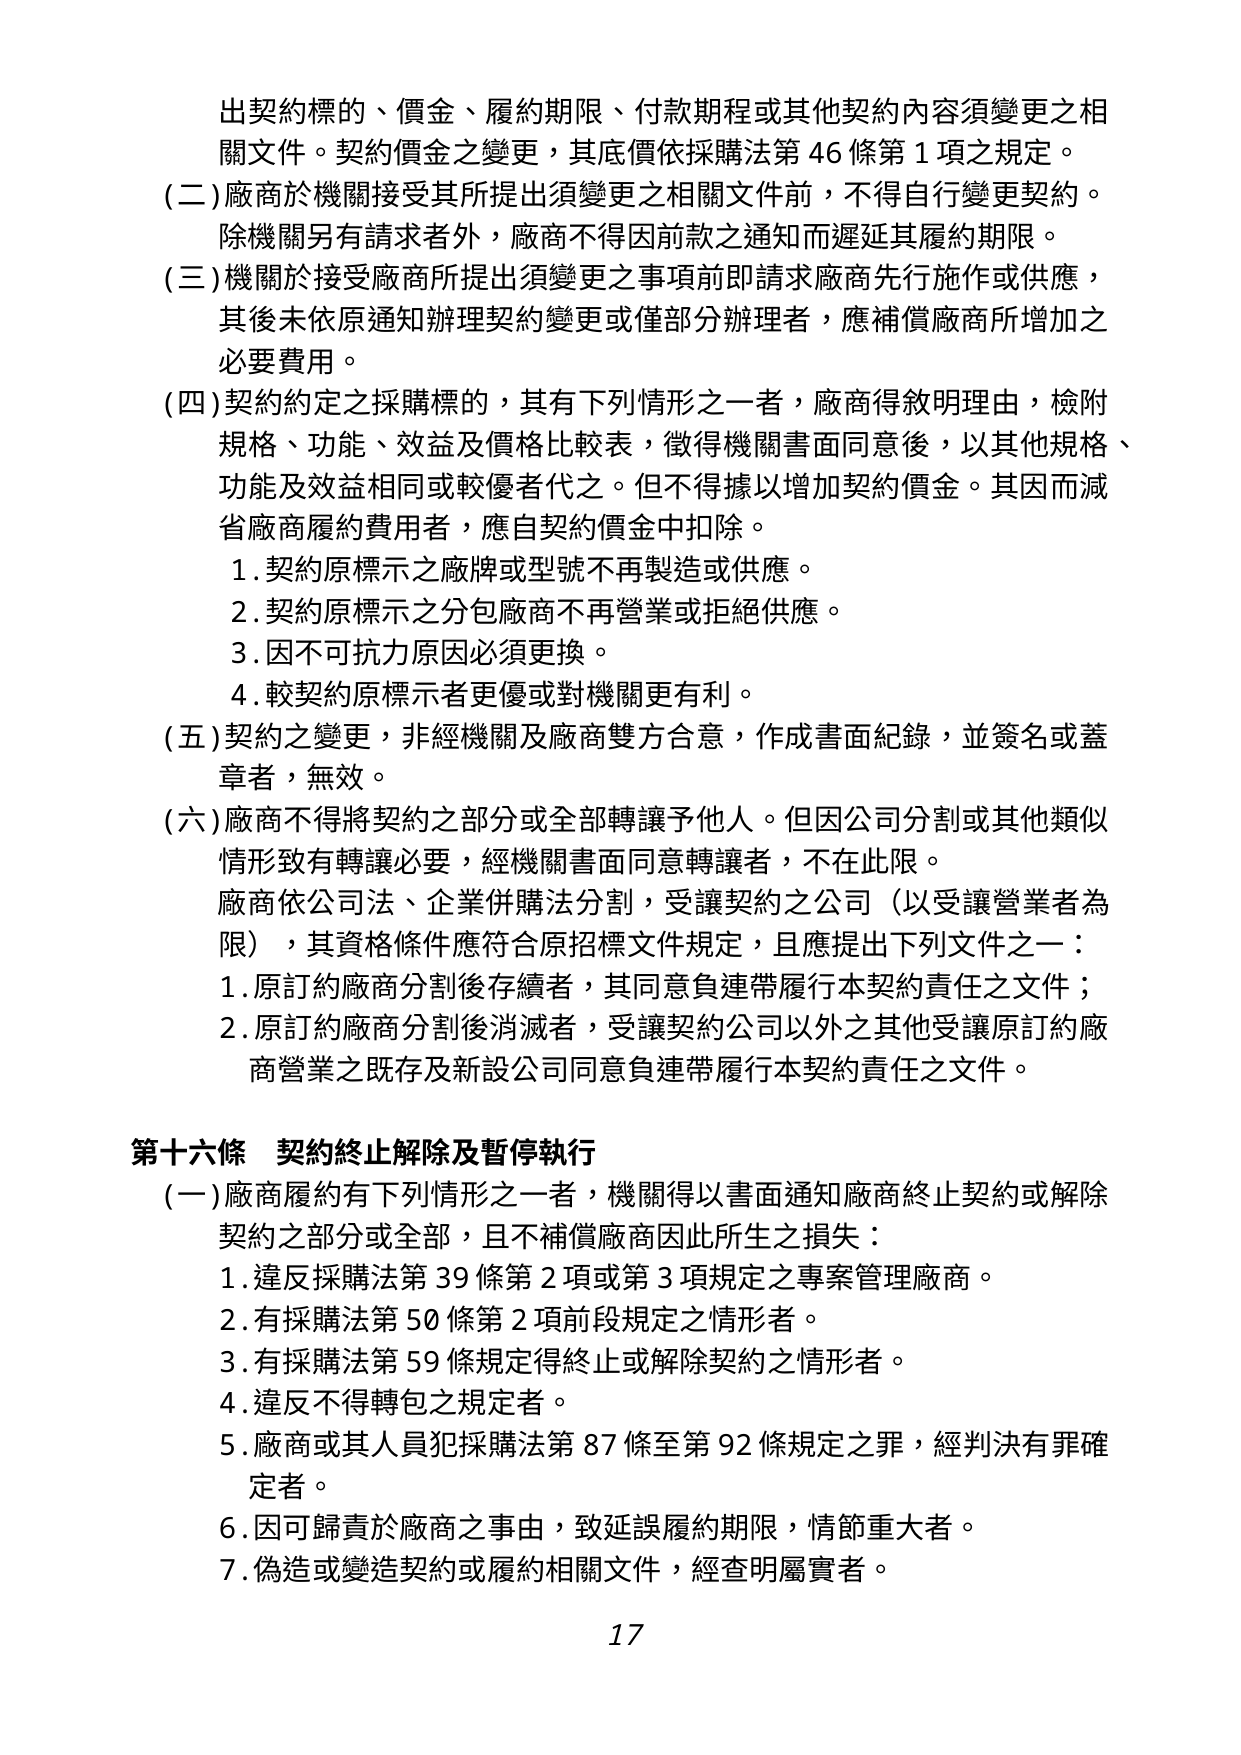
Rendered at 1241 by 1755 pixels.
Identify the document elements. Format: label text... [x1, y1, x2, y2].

text 1.契約原標示之廠牌或型號不再製造或供應。 [230, 547, 1110, 589]
text 1.違反採購法第39條第2項或第3項規定之專案管理廠商。 [218, 1255, 1110, 1297]
text 5.廠商或其人員犯採購法第87條至第92條規定之罪，經判決有罪確定者。 [218, 1422, 1110, 1505]
text (五)契約之變更，非經機關及廠商雙方合意，作成書面紀錄，並簽名或蓋章者，無效。 [159, 714, 1110, 797]
text (一)廠商履約有下列情形之一者，機關得以書面通知廠商終止契約或解除契約之部分或全部，且不補償廠商因此所生之損失： [159, 1172, 1110, 1255]
text 4.違反不得轉包之規定者。 [218, 1380, 1110, 1422]
text 4.較契約原標示者更優或對機關更有利。 [230, 672, 1110, 714]
text (六)廠商不得將契約之部分或全部轉讓予他人。但因公司分割或其他類似情形致有轉讓必要，經機關書面同意轉讓者，不在此限。 [159, 797, 1110, 880]
text 7.偽造或變造契約或履約相關文件，經查明屬實者。 [218, 1547, 1110, 1589]
text 2.原訂約廠商分割後消滅者，受讓契約公司以外之其他受讓原訂約廠商營業之既存及新設公司同意負連帶履行本契約責任之文件。 [218, 1005, 1110, 1089]
text 2.有採購法第50條第2項前段規定之情形者。 [218, 1297, 1110, 1339]
text 2.契約原標示之分包廠商不再營業或拒絕供應。 [230, 589, 1110, 630]
text 第十六條 契約終止解除及暫停執行 [130, 1130, 1110, 1172]
text 6.因可歸責於廠商之事由，致延誤履約期限，情節重大者。 [218, 1505, 1110, 1547]
text (四)契約約定之採購標的，其有下列情形之一者，廠商得敘明理由，檢附規格、功能、效益及價格比較表，徵得機關書面同意後，以其他規格、功能及效益相同或較優者代之。但不得據以增加契約價金。其因而減省廠商履約費用者，應自契約價金中扣除。 [159, 380, 1110, 547]
text 1.原訂約廠商分割後存續者，其同意負連帶履行本契約責任之文件； [218, 964, 1110, 1005]
text 廠商依公司法、企業併購法分割，受讓契約之公司（以受讓營業者為限），其資格條件應符合原招標文件規定，且應提出下列文件之一： [217, 880, 1110, 964]
text 3.因不可抗力原因必須更換。 [230, 630, 1110, 672]
text 出契約標的、價金、履約期限、付款期程或其他契約內容須變更之相關文件。契約價金之變更，其底價依採購法第46條第1項之規定。 [159, 89, 1110, 172]
text (二)廠商於機關接受其所提出須變更之相關文件前，不得自行變更契約。除機關另有請求者外，廠商不得因前款之通知而遲延其履約期限。 [159, 172, 1110, 255]
text (三)機關於接受廠商所提出須變更之事項前即請求廠商先行施作或供應，其後未依原通知辦理契約變更或僅部分辦理者，應補償廠商所增加之必要費用。 [159, 255, 1110, 380]
text 3.有採購法第59條規定得終止或解除契約之情形者。 [218, 1339, 1110, 1380]
